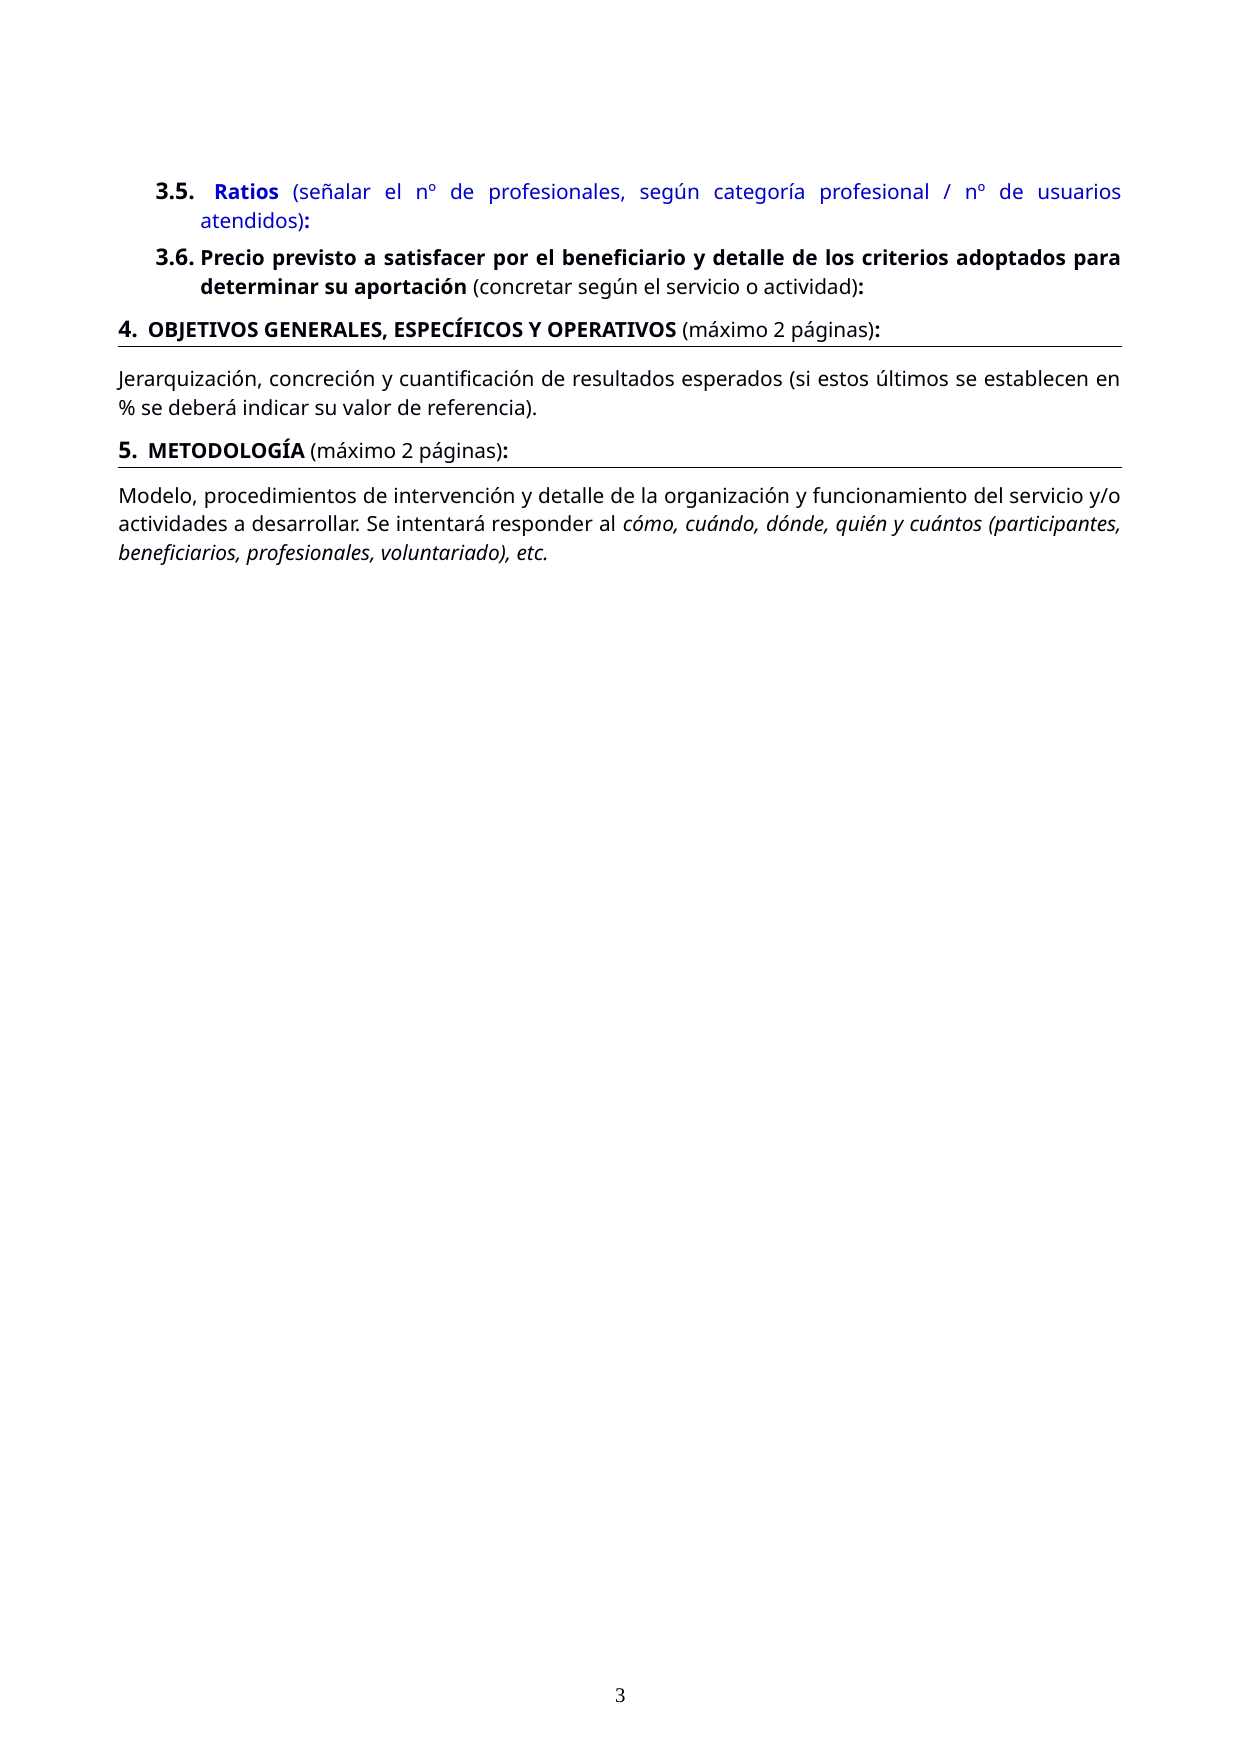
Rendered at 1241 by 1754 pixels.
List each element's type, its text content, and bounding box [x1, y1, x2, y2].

list Ratios (señalar el nº de profesionales, según categoría profesional / nº de usuarios atendidos): [155, 175, 1122, 234]
list METODOLOGÍA (máximo 2 páginas): [118, 434, 1122, 467]
list Precio previsto a satisfacer por el beneficiario y detalle de los criterios adoptados para determinar su aportación (concretar según el servicio o actividad): [155, 241, 1122, 300]
list OBJETIVOS GENERALES, ESPECÍFICOS Y OPERATIVOS (máximo 2 páginas): [118, 313, 1122, 346]
text Modelo, procedimientos de intervención y detalle de la organización y funcionamiento del servicio y/o actividades a desarrollar. Se intentará responder al cómo, cuándo, dónde, quién y cuántos (participantes, beneficiarios, profesionales, voluntariado), etc. [118, 481, 1122, 566]
text Jerarquización, concreción y cuantificación de resultados esperados (si estos últimos se establecen en % se deberá indicar su valor de referencia). [118, 364, 1122, 421]
